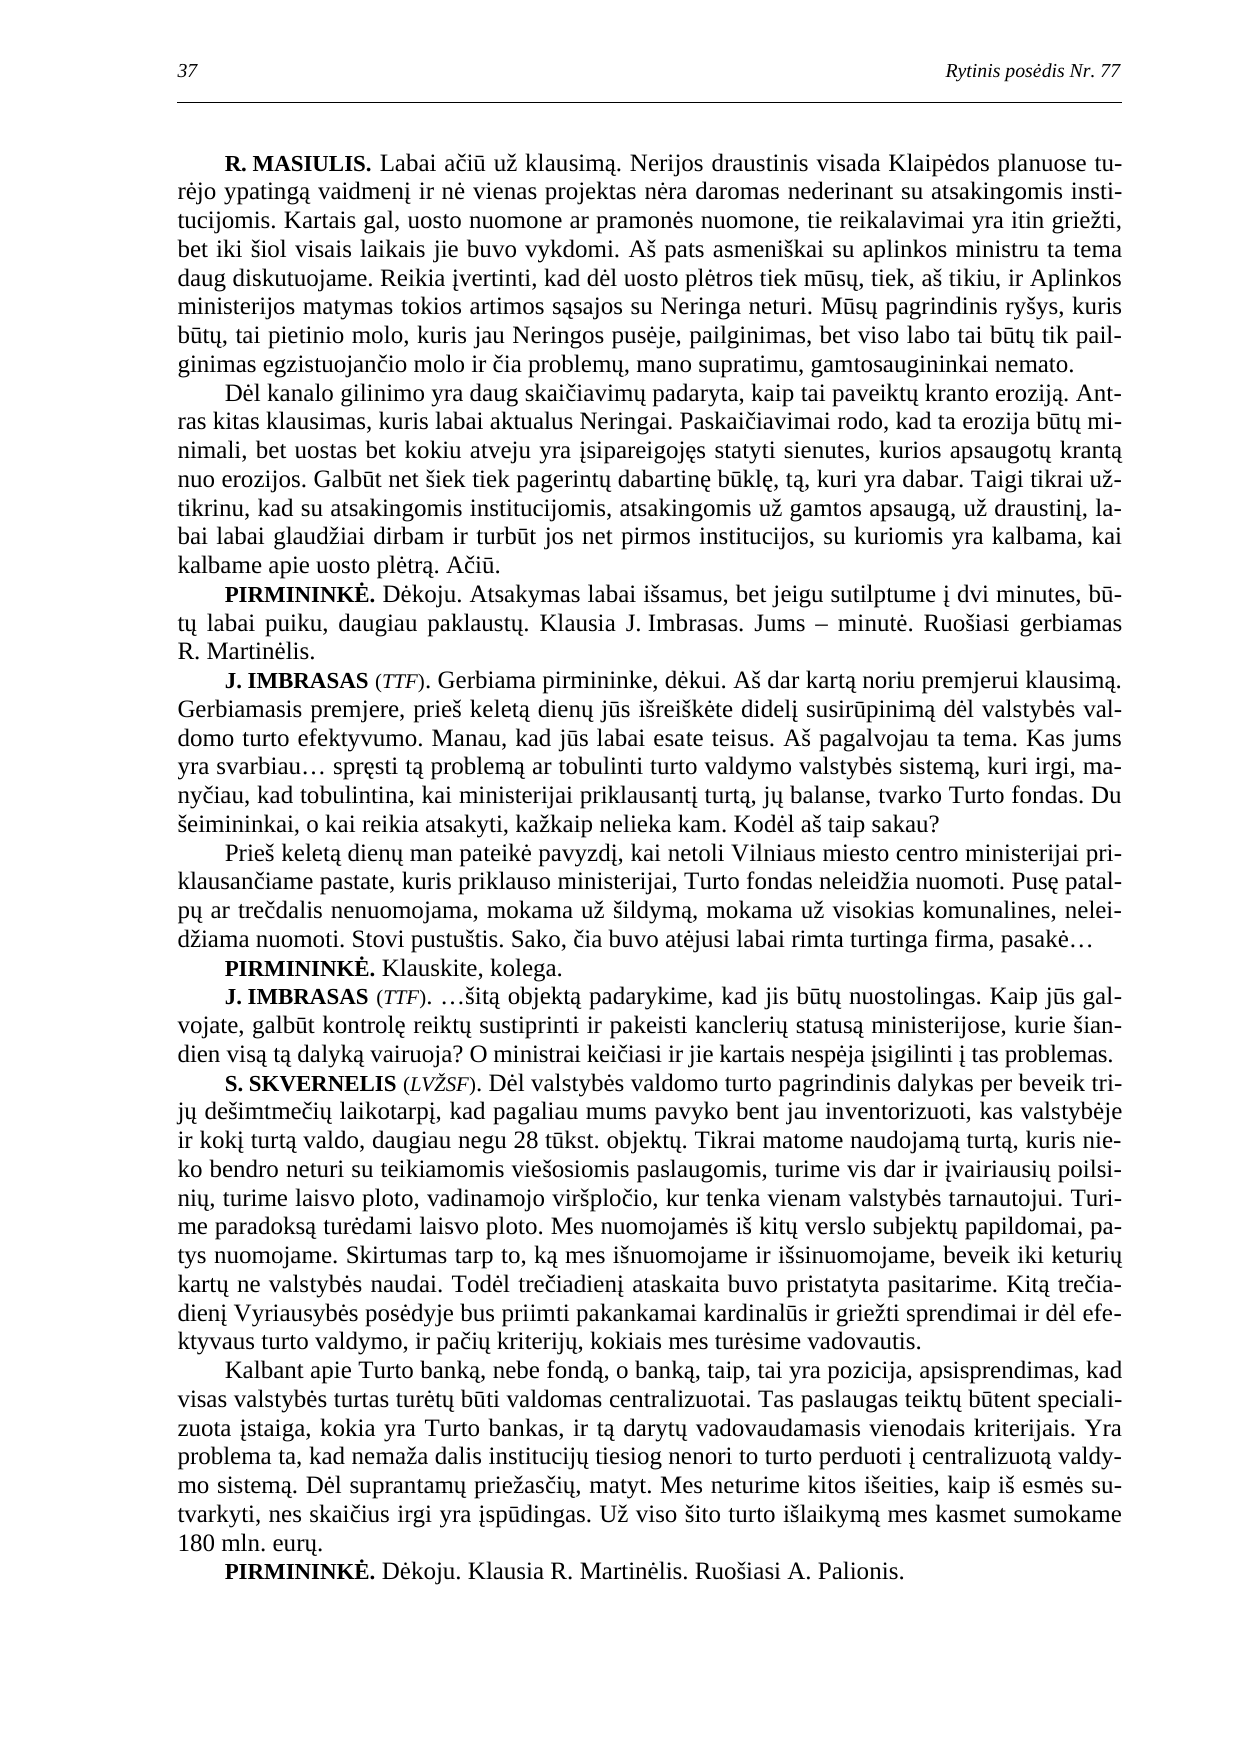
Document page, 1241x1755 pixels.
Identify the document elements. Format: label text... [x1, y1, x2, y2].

text PIRMININKĖ. Dė­ko­ju. Klau­sia R. Mar­ti­nė­lis. Ruo­šia­si A. Pa­lio­nis. [177, 1556, 1122, 1585]
text Kal­bant apie Tur­to ban­ką, ne­be fon­dą, o ban­ką, taip, tai yra po­zi­ci­ja, ap­si­spren­di­mas, kad vi­sas vals­ty­bės tur­tas tu­rė­tų bū­ti val­do­mas cen­tra­li­zuo­tai. Tas pa­slau­gas teik­tų bū­tent spe­cia­li­zuo­ta įstai­ga, ko­kia yra Tur­to ban­kas, ir tą da­ry­tų va­do­vau­da­ma­sis vie­no­dais kri­te­ri­jais. Yra pro­ble­ma ta, kad ne­ma­ža da­lis ins­ti­tu­ci­jų tie­siog ne­no­ri to tur­to per­duo­ti į cen­tra­li­zuo­tą val­dy­mo sis­te­mą. Dėl su­pran­ta­mų prie­žas­čių, ma­tyt. Mes ne­tu­ri­me ki­tos iš­ei­ties, kaip iš es­mės su­tvar­ky­ti, nes skai­čius ir­gi yra įspū­din­gas. Už vi­so ši­to tur­to iš­lai­ky­mą mes kas­met su­mo­ka­me 180 mln. eu­rų. [177, 1355, 1122, 1556]
text J. IMBRASAS (TTF). …ši­tą ob­jek­tą pa­da­ry­ki­me, kad jis bū­tų nuos­to­lin­gas. Kaip jūs gal­vo­ja­te, gal­būt kon­tro­lę reik­tų su­stip­rin­ti ir pa­keis­ti kanc­le­rių sta­tu­są mi­nis­te­ri­jo­se, ku­rie šian­dien vi­są tą da­ly­ką vai­ruo­ja? O mi­nist­rai kei­čia­si ir jie kar­tais ne­spė­ja įsi­gi­lin­ti į tas pro­ble­mas. [177, 981, 1122, 1068]
text Prieš ke­le­tą die­nų man pa­tei­kė pa­vyz­dį, kai ne­to­li Vil­niaus mies­to cen­tro mi­nis­te­ri­jai pri­klau­san­čia­me pa­sta­te, ku­ris pri­klau­so mi­nis­te­ri­jai, Tur­to fon­das ne­lei­džia nuo­mo­ti. Pu­sę pa­tal­pų ar treč­da­lis ne­nu­omo­ja­ma, mo­ka­ma už šil­dy­mą, mo­ka­ma už vi­so­kias ko­mu­na­li­nes, ne­lei­džia­ma nuo­mo­ti. Sto­vi pus­tuš­tis. Sa­ko, čia bu­vo at­ėju­si la­bai rim­ta tur­tin­ga fir­ma, pa­sa­kė… [177, 838, 1122, 953]
text PIRMININKĖ. Klaus­ki­te, ko­le­ga. [177, 953, 1122, 981]
text R. MASIULIS. La­bai ačiū už klau­si­mą. Ne­ri­jos draus­ti­nis vi­sa­da Klai­pė­dos pla­nuo­se tu­rė­jo ypa­tin­gą vaid­me­nį ir nė vie­nas pro­jek­tas nė­ra da­ro­mas ne­de­ri­nant su at­sa­kin­go­mis ins­ti­tu­ci­jo­mis. Kar­tais gal, uos­to nuo­mo­ne ar pra­mo­nės nuo­mo­ne, tie rei­ka­la­vi­mai yra itin griež­ti, bet iki šiol vi­sais lai­kais jie bu­vo vyk­do­mi. Aš pats as­me­niš­kai su ap­lin­kos mi­nist­ru ta te­ma daug dis­ku­tuo­ja­me. Rei­kia įver­tin­ti, kad dėl uos­to plėt­ros tiek mū­sų, tiek, aš ti­kiu, ir Ap­lin­kos mi­nis­te­ri­jos ma­ty­mas to­kios ar­ti­mos są­sa­jos su Ne­rin­ga ne­tu­ri. Mū­sų pa­grin­di­nis ry­šys, ku­ris bū­tų, tai pie­ti­nio mo­lo, ku­ris jau Ne­rin­gos pu­sė­je, pa­il­gi­ni­mas, bet vi­so la­bo tai bū­tų tik pa­il­gi­ni­mas eg­zis­tuo­jan­čio mo­lo ir čia pro­ble­mų, ma­no su­pra­ti­mu, gam­to­sau­gi­nin­kai ne­ma­to. [177, 148, 1122, 378]
text J. IMBRASAS (TTF). Ger­bia­ma pir­mi­nin­ke, dė­kui. Aš dar kar­tą no­riu prem­je­rui klau­si­mą. Ger­bia­ma­sis prem­je­re, prieš ke­le­tą die­nų jūs iš­reiš­kė­te di­de­lį su­si­rū­pi­ni­mą dėl vals­ty­bės val­do­mo tur­to efek­ty­vu­mo. Ma­nau, kad jūs labai esa­te tei­sus. Aš pa­gal­vo­jau ta te­ma. Kas jums yra svar­biau… spręs­ti tą pro­ble­mą ar to­bu­lin­ti tur­to val­dy­mo vals­ty­bės sis­te­mą, ku­ri ir­gi, ma­ny­čiau, kad to­bu­lin­ti­na, kai mi­nis­te­ri­jai pri­klau­san­tį tur­tą, jų ba­lan­se, tvar­ko Tur­to fon­das. Du šei­mi­nin­kai, o kai rei­kia at­sa­ky­ti, kaž­kaip ne­lie­ka kam. Ko­dėl aš taip sa­kau? [177, 665, 1122, 838]
text PIRMININKĖ. Dė­ko­ju. At­sa­ky­mas la­bai iš­sa­mus, bet jei­gu su­tilp­tu­me į dvi mi­nu­tes, bū­tų la­bai pui­ku, dau­giau pa­klaus­tų. Klau­sia J. Imb­ra­sas. Jums – mi­nu­tė. Ruo­šia­si ger­bia­mas R. Mar­ti­nė­lis. [177, 579, 1122, 665]
text S. SKVERNELIS (LVŽSF). Dėl vals­ty­bės val­do­mo tur­to pa­grin­di­nis da­ly­kas per be­veik tri­jų de­šimt­me­čių lai­ko­tar­pį, kad pa­ga­liau mums pa­vy­ko bent jau in­ven­to­ri­zuo­ti, kas vals­ty­bė­je ir ko­kį tur­tą val­do, dau­giau ne­gu 28 tūkst. ob­jek­tų. Tik­rai ma­to­me nau­do­ja­mą tur­tą, ku­ris nie­ko ben­dro ne­tu­ri su tei­kia­mo­mis vie­šo­sio­mis pa­slau­go­mis, tu­ri­me vis dar ir įvai­riau­sių po­il­si­nių, tu­ri­me lais­vo plo­to, va­di­na­mo­jo virš­plo­čio, kur ten­ka vie­nam vals­ty­bės tar­nau­to­jui. Tu­ri­me pa­ra­dok­są tu­rė­da­mi lais­vo plo­to. Mes nuo­mo­ja­mės iš ki­tų ver­slo sub­jek­tų pa­pil­do­mai, pa­tys nuo­mo­ja­me. Skir­tu­mas tarp to, ką mes iš­nuo­mo­ja­me ir iš­si­nuo­mo­ja­me, be­veik iki ke­tu­rių kar­tų ne vals­ty­bės nau­dai. To­dėl tre­čia­die­nį ata­skai­ta bu­vo pri­sta­ty­ta pa­si­ta­ri­me. Ki­tą tre­čia­die­nį Vy­riau­sy­bės po­sė­dy­je bus pri­im­ti pa­kan­ka­mai kar­di­na­lūs ir griež­ti spren­di­mai ir dėl efe­k­ty­vaus tur­to val­dy­mo, ir pa­čių kri­te­ri­jų, ko­kiais mes tu­rė­si­me va­do­vau­tis. [177, 1068, 1122, 1355]
text Dėl ka­na­lo gi­li­ni­mo yra daug skai­čia­vi­mų pa­da­ry­ta, kaip tai pa­veik­tų kran­to ero­zi­ją. Ant­ras ki­tas klau­si­mas, ku­ris la­bai ak­tu­a­lus Ne­rin­gai. Pa­skai­čia­vi­mai ro­do, kad ta ero­zi­ja bū­tų mi­ni­ma­li, bet uos­tas bet ko­kiu at­ve­ju yra įsi­pa­rei­go­jęs sta­ty­ti sie­nu­tes, ku­rios ap­sau­go­tų kran­tą nuo ero­zi­jos. Gal­būt net šiek tiek pa­ge­rin­tų da­bar­ti­nę būk­lę, tą, ku­ri yra da­bar. Tai­gi tik­rai už­tik­ri­nu, kad su at­sa­kin­go­mis ins­ti­tu­ci­jo­mis, at­sa­kin­go­mis už gam­tos ap­sau­gą, už draus­ti­nį, la­bai la­bai glau­džiai dir­bam ir tur­būt jos net pir­mos ins­ti­tu­ci­jos, su ku­rio­mis yra kal­ba­ma, kai kal­ba­me apie uos­to plėt­rą. Ačiū. [177, 378, 1122, 579]
